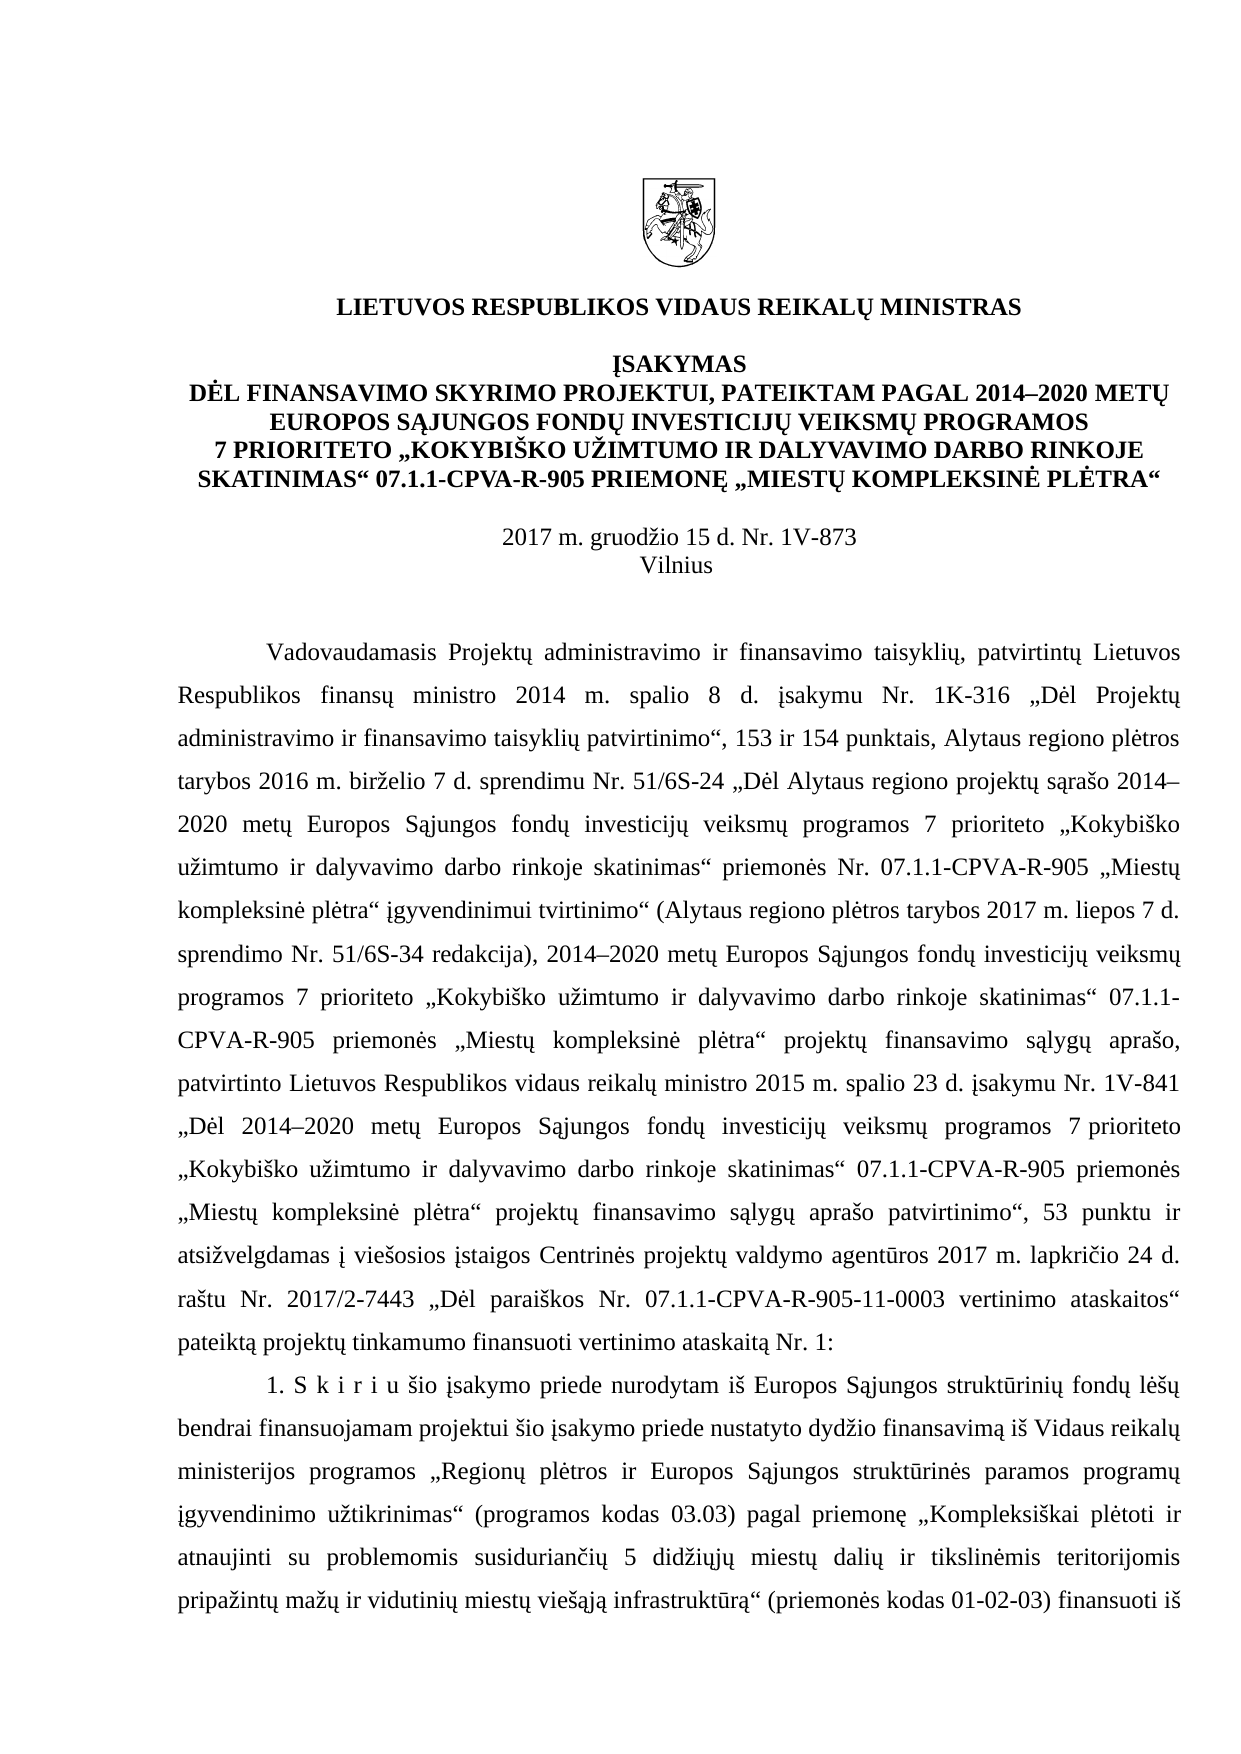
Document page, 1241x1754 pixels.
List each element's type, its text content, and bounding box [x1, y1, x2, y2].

text DĖL FINANSAVIMO SKYRIMO PROJEKTUI, PATEIKTAM PAGAL 2014–2020 METŲ EUROPOS SĄJUNGOS FONDŲ INVESTICIJŲ VEIKSMŲ PROGRAMOS 7 PRIORITETO „KOKYBIŠKO UŽIMTUMO IR DALYVAVIMO DARBO RINKOJE SKATINIMAS“ 07.1.1-CPVA-R-905 PRIEMONĘ „MIESTŲ KOMPLEKSINĖ PLĖTRA“ [177, 378, 1181, 493]
text ĮSAKYMAS [177, 349, 1181, 378]
text LIETUVOS RESPUBLIKOS VIDAUS REIKALŲ MINISTRAS [177, 292, 1181, 321]
text Vilnius [177, 551, 1181, 579]
text Vadovaudamasis Projektų administravimo ir finansavimo taisyklių, patvirtintų Lietuvos Respublikos finansų ministro 2014 m. spalio 8 d. įsakymu Nr. 1K-316 „Dėl Projektų administravimo ir finansavimo taisyklių patvirtinimo“, 153 ir 154 punktais, Alytaus regiono plėtros tarybos 2016 m. birželio 7 d. sprendimu Nr. 51/6S-24 „Dėl Alytaus regiono projektų sąrašo 2014–2020 metų Europos Sąjungos fondų investicijų veiksmų programos 7 prioriteto „Kokybiško užimtumo ir dalyvavimo darbo rinkoje skatinimas“ priemonės Nr. 07.1.1-CPVA-R-905 „Miestų kompleksinė plėtra“ įgyvendinimui tvirtinimo“ (Alytaus regiono plėtros tarybos 2017 m. liepos 7 d. sprendimo Nr. 51/6S-34 redakcija), 2014–2020 metų Europos Sąjungos fondų investicijų veiksmų programos 7 prioriteto „Kokybiško užimtumo ir dalyvavimo darbo rinkoje skatinimas“ 07.1.1-CPVA-R-905 priemonės „Miestų kompleksinė plėtra“ projektų finansavimo sąlygų aprašo, patvirtinto Lietuvos Respublikos vidaus reikalų ministro 2015 m. spalio 23 d. įsakymu Nr. 1V-841 „Dėl 2014–2020 metų Europos Sąjungos fondų investicijų veiksmų programos 7 prioriteto „Kokybiško užimtumo ir dalyvavimo darbo rinkoje skatinimas“ 07.1.1-CPVA-R-905 priemonės „Miestų kompleksinė plėtra“ projektų finansavimo sąlygų aprašo patvirtinimo“, 53 punktu ir atsižvelgdamas į viešosios įstaigos Centrinės projektų valdymo agentūros 2017 m. lapkričio 24 d. raštu Nr. 2017/2-7443 „Dėl paraiškos Nr. 07.1.1-CPVA-R-905-11-0003 vertinimo ataskaitos“ pateiktą projektų tinkamumo finansuoti vertinimo ataskaitą Nr. 1: [177, 637, 1181, 1356]
text 2017 m. gruodžio 15 d. Nr. 1V-873 [177, 522, 1181, 551]
text 1. S k i r i u šio įsakymo priede nurodytam iš Europos Sąjungos struktūrinių fondų lėšų bendrai finansuojamam projektui šio įsakymo priede nustatyto dydžio finansavimą iš Vidaus reikalų ministerijos programos „Regionų plėtros ir Europos Sąjungos struktūrinės paramos programų įgyvendinimo užtikrinimas“ (programos kodas 03.03) pagal priemonę „Kompleksiškai plėtoti ir atnaujinti su problemomis susiduriančių 5 didžiųjų miestų dalių ir tikslinėmis teritorijomis pripažintų mažų ir vidutinių miestų viešąją infrastruktūrą“ (priemonės kodas 01-02-03) finansuoti iš [177, 1370, 1181, 1614]
